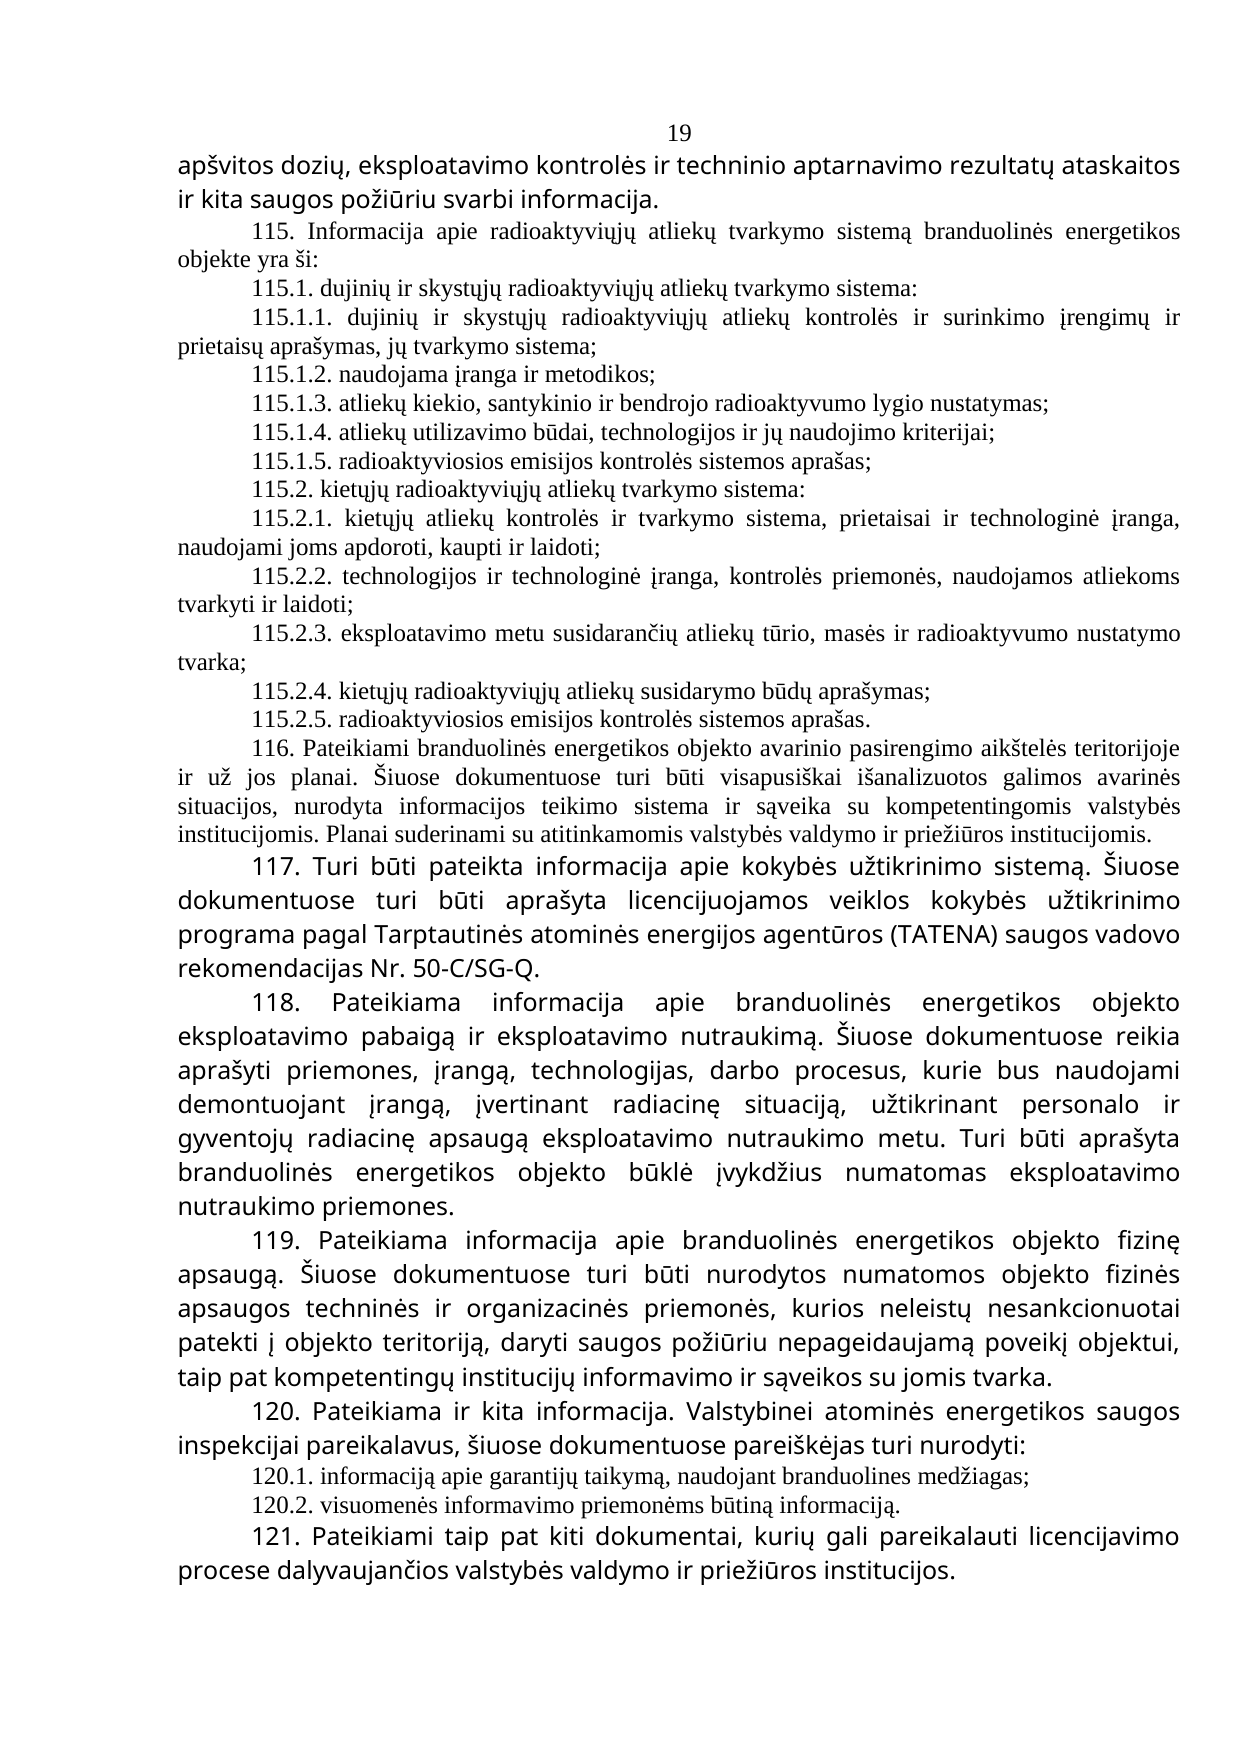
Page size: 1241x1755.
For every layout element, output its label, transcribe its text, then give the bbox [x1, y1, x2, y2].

text apšvitos dozių, eksploatavimo kontrolės ir techninio aptarnavimo rezultatų ataskaitos ir kita saugos požiūriu svarbi informacija. [177, 148, 1181, 216]
text 115.2.5. radioaktyviosios emisijos kontrolės sistemos aprašas. [177, 704, 1181, 733]
text 116. Pateikiami branduolinės energetikos objekto avarinio pasirengimo aikštelės teritorijoje ir už jos planai. Šiuose dokumentuose turi būti visapusiškai išanalizuotos galimos avarinės situacijos, nurodyta informacijos teikimo sistema ir sąveika su kompetentingomis valstybės institucijomis. Planai suderinami su atitinkamomis valstybės valdymo ir priežiūros institucijomis. [177, 733, 1181, 848]
text 115.2.4. kietųjų radioaktyviųjų atliekų susidarymo būdų aprašymas; [177, 676, 1181, 704]
text 121. Pateikiami taip pat kiti dokumentai, kurių gali pareikalauti licencijavimo procese dalyvaujančios valstybės valdymo ir priežiūros institucijos. [177, 1519, 1181, 1587]
text 120.1. informaciją apie garantijų taikymą, naudojant branduolines medžiagas; [177, 1461, 1181, 1490]
text 115.2.1. kietųjų atliekų kontrolės ir tvarkymo sistema, prietaisai ir technologinė įranga, naudojami joms apdoroti, kaupti ir laidoti; [177, 503, 1181, 561]
text 117. Turi būti pateikta informacija apie kokybės užtikrinimo sistemą. Šiuose dokumentuose turi būti aprašyta licencijuojamos veiklos kokybės užtikrinimo programa pagal Tarptautinės atominės energijos agentūros (TATENA) saugos vadovo rekomendacijas Nr. 50-C/SG-Q. [177, 848, 1181, 984]
text 115.1.1. dujinių ir skystųjų radioaktyviųjų atliekų kontrolės ir surinkimo įrengimų ir prietaisų aprašymas, jų tvarkymo sistema; [177, 302, 1181, 359]
text 115.1. dujinių ir skystųjų radioaktyviųjų atliekų tvarkymo sistema: [177, 273, 1181, 302]
text 118. Pateikiama informacija apie branduolinės energetikos objekto eksploatavimo pabaigą ir eksploatavimo nutraukimą. Šiuose dokumentuose reikia aprašyti priemones, įrangą, technologijas, darbo procesus, kurie bus naudojami demontuojant įrangą, įvertinant radiacinę situaciją, užtikrinant personalo ir gyventojų radiacinę apsaugą eksploatavimo nutraukimo metu. Turi būti aprašyta branduolinės energetikos objekto būklė įvykdžius numatomas eksploatavimo nutraukimo priemones. [177, 984, 1181, 1223]
text 115.1.5. radioaktyviosios emisijos kontrolės sistemos aprašas; [177, 446, 1181, 474]
text 115.2.3. eksploatavimo metu susidarančių atliekų tūrio, masės ir radioaktyvumo nustatymo tvarka; [177, 618, 1181, 676]
text 115.1.3. atliekų kiekio, santykinio ir bendrojo radioaktyvumo lygio nustatymas; [177, 388, 1181, 417]
text 119. Pateikiama informacija apie branduolinės energetikos objekto fizinę apsaugą. Šiuose dokumentuose turi būti nurodytos numatomos objekto fizinės apsaugos techninės ir organizacinės priemonės, kurios neleistų nesankcionuotai patekti į objekto teritoriją, daryti saugos požiūriu nepageidaujamą poveikį objektui, taip pat kompetentingų institucijų informavimo ir sąveikos su jomis tvarka. [177, 1223, 1181, 1393]
text 115.1.4. atliekų utilizavimo būdai, technologijos ir jų naudojimo kriterijai; [177, 417, 1181, 446]
text 115.2.2. technologijos ir technologinė įranga, kontrolės priemonės, naudojamos atliekoms tvarkyti ir laidoti; [177, 561, 1181, 618]
text 115. Informacija apie radioaktyviųjų atliekų tvarkymo sistemą branduolinės energetikos objekte yra ši: [177, 216, 1181, 273]
text 115.1.2. naudojama įranga ir metodikos; [177, 359, 1181, 388]
text 120.2. visuomenės informavimo priemonėms būtiną informaciją. [177, 1490, 1181, 1519]
text 115.2. kietųjų radioaktyviųjų atliekų tvarkymo sistema: [177, 474, 1181, 503]
text 120. Pateikiama ir kita informacija. Valstybinei atominės energetikos saugos inspekcijai pareikalavus, šiuose dokumentuose pareiškėjas turi nurodyti: [177, 1393, 1181, 1461]
